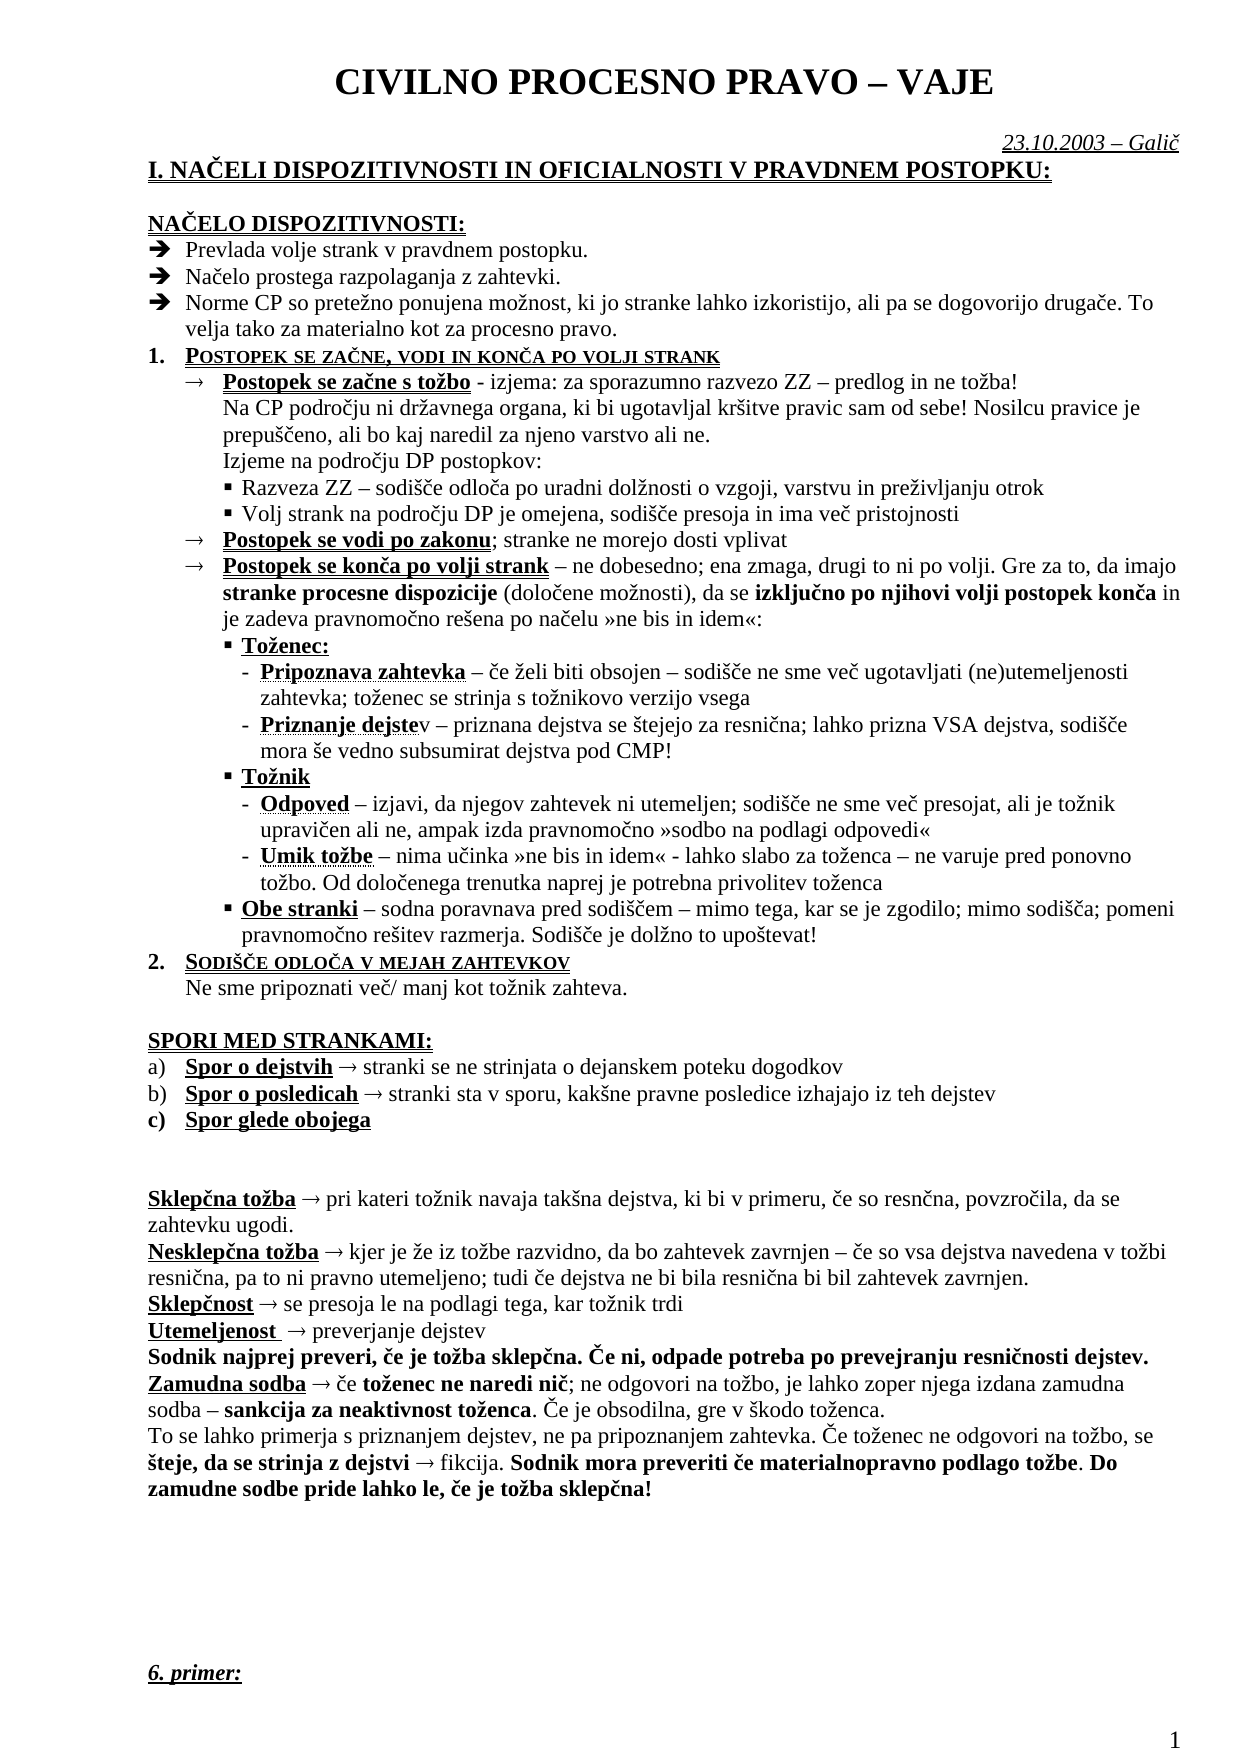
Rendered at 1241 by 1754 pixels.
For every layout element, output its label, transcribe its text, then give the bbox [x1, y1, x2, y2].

text Izjeme na področju DP postopkov: [223, 447, 1181, 473]
text SPORI MED STRANKAMI: [148, 1027, 1181, 1053]
text I. NAČELI DISPOZITIVNOSTI IN OFICIALNOSTI V PRAVDNEM POSTOPKU: [148, 155, 1181, 184]
list Spor glede obojega [148, 1106, 1181, 1132]
list Umik tožbe – nima učinka »ne bis in idem« - lahko slabo za toženca – ne varuje pred ponovno tožbo. Od določenega trenutka naprej je potrebna privolitev toženca [241, 842, 1181, 895]
list Pripoznava zahtevka – če želi biti obsojen – sodišče ne sme več ugotavljati (ne)utemeljenosti zahtevka; toženec se strinja s tožnikovo verzijo vsega [241, 658, 1181, 711]
list Volj strank na področju DP je omejena, sodišče presoja in ima več pristojnosti [223, 500, 1181, 526]
text 6. primer: [148, 1659, 1181, 1686]
text Ne sme pripoznati več/ manj kot tožnik zahteva. [185, 974, 1181, 1001]
text Na CP področju ni državnega organa, ki bi ugotavljal kršitve pravic sam od sebe! Nosilcu pravice je prepuščeno, ali bo kaj naredil za njeno varstvo ali ne. [223, 394, 1181, 447]
text 23.10.2003 – Galič [148, 128, 1181, 155]
text Sodnik najprej preveri, če je tožba sklepčna. Če ni, odpade potreba po prevejranju resničnosti dejstev. [148, 1343, 1181, 1369]
list Sodišče odloča v mejah zahtevkov [148, 948, 1181, 974]
text NAČELO DISPOZITIVNOSTI: [148, 210, 1181, 236]
text CIVILNO PROCESNO PRAVO – VAJE [148, 59, 1181, 102]
list Postopek se začne, vodi in konča po volji strank [148, 342, 1181, 368]
list Razveza ZZ – sodišče odloča po uradni dolžnosti o vzgoji, varstvu in preživljanju otrok [223, 473, 1181, 500]
text To se lahko primerja s priznanjem dejstev, ne pa pripoznanjem zahtevka. Če toženec ne odgovori na tožbo, se šteje, da se strinja z dejstvi  fikcija. Sodnik mora preveriti če materialnopravno podlago tožbe. Do zamudne sodbe pride lahko le, če je tožba sklepčna! [148, 1422, 1181, 1501]
list Postopek se začne s tožbo - izjema: za sporazumno razvezo ZZ – predlog in ne tožba! [185, 368, 1181, 394]
list Spor o dejstvih  stranki se ne strinjata o dejanskem poteku dogodkov [148, 1053, 1181, 1080]
text Utemeljenost  preverjanje dejstev [148, 1317, 1181, 1343]
list Priznanje dejstev – priznana dejstva se štejejo za resnična; lahko prizna VSA dejstva, sodišče mora še vedno subsumirat dejstva pod CMP! [241, 711, 1181, 763]
list Obe stranki – sodna poravnava pred sodiščem – mimo tega, kar se je zgodilo; mimo sodišča; pomeni pravnomočno rešitev razmerja. Sodišče je dolžno to upoštevat! [223, 895, 1181, 948]
text Sklepčnost  se presoja le na podlagi tega, kar tožnik trdi [148, 1291, 1181, 1317]
list Toženec: [223, 632, 1181, 658]
list Postopek se vodi po zakonu; stranke ne morejo dosti vplivat [185, 526, 1181, 553]
list Norme CP so pretežno ponujena možnost, ki jo stranke lahko izkoristijo, ali pa se dogovorijo drugače. To velja tako za materialno kot za procesno pravo. [148, 289, 1181, 342]
list Prevlada volje strank v pravdnem postopku. [148, 236, 1181, 263]
text Sklepčna tožba  pri kateri tožnik navaja takšna dejstva, ki bi v primeru, če so resnčna, povzročila, da se zahtevku ugodi. [148, 1185, 1181, 1238]
list Odpoved – izjavi, da njegov zahtevek ni utemeljen; sodišče ne sme več presojat, ali je tožnik upravičen ali ne, ampak izda pravnomočno »sodbo na podlagi odpovedi« [241, 790, 1181, 842]
text Nesklepčna tožba  kjer je že iz tožbe razvidno, da bo zahtevek zavrnjen – če so vsa dejstva navedena v tožbi resnična, pa to ni pravno utemeljeno; tudi če dejstva ne bi bila resnična bi bil zahtevek zavrnjen. [148, 1238, 1181, 1291]
list Postopek se konča po volji strank – ne dobesedno; ena zmaga, drugi to ni po volji. Gre za to, da imajo stranke procesne dispozicije (določene možnosti), da se izključno po njihovi volji postopek konča in je zadeva pravnomočno rešena po načelu »ne bis in idem«: [185, 553, 1181, 632]
list Tožnik [223, 763, 1181, 790]
text Zamudna sodba  če toženec ne naredi nič; ne odgovori na tožbo, je lahko zoper njega izdana zamudna sodba – sankcija za neaktivnost toženca. Če je obsodilna, gre v škodo toženca. [148, 1369, 1181, 1422]
list Spor o posledicah  stranki sta v sporu, kakšne pravne posledice izhajajo iz teh dejstev [148, 1080, 1181, 1106]
list Načelo prostega razpolaganja z zahtevki. [148, 263, 1181, 289]
